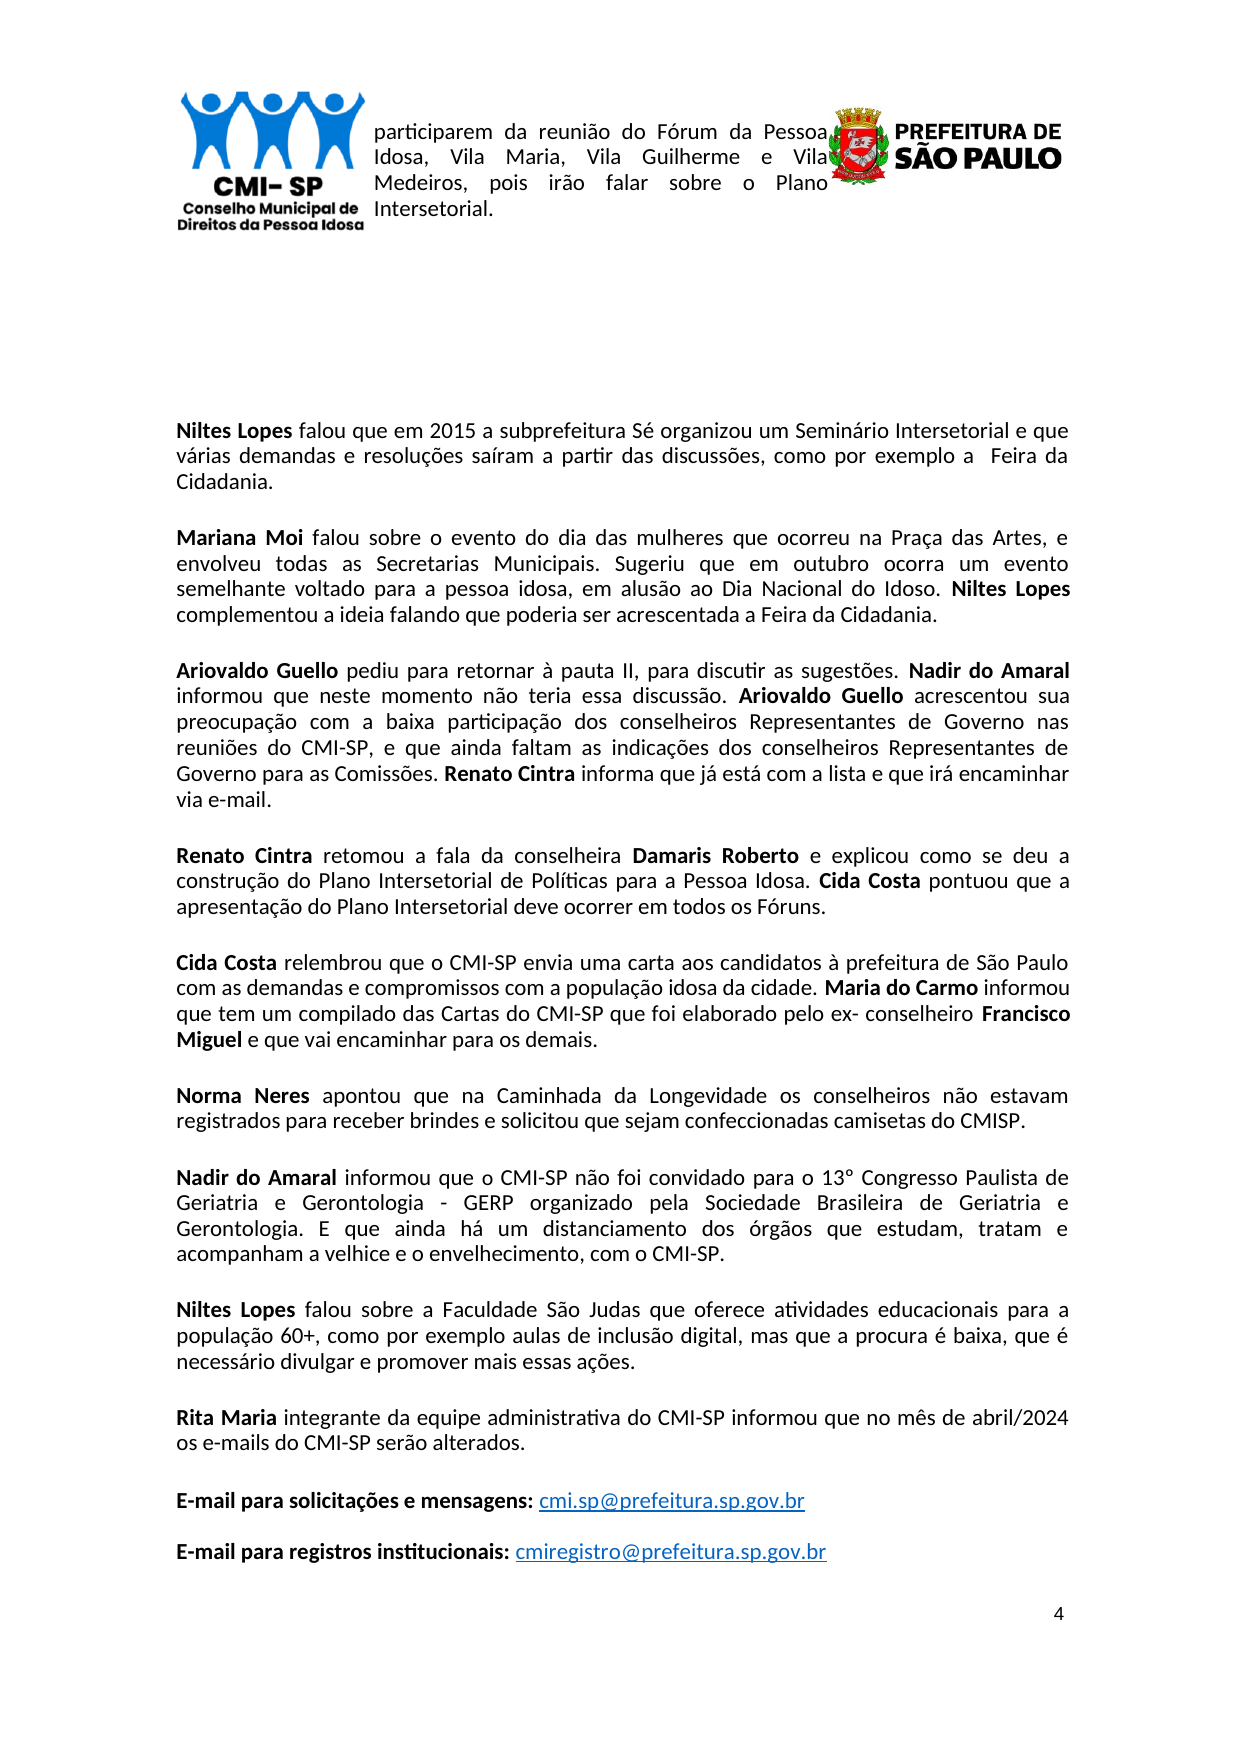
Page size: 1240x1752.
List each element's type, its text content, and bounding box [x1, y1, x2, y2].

text participarem da reunião do Fórum da Pessoa Idosa, Vila Maria, Vila Guilherme e Vila Medeiros, pois irão falar sobre o Plano Intersetorial. [176, 119, 1070, 222]
text Rita Maria integrante da equipe administrativa do CMI-SP informou que no mês de abril/2024 os e-mails do CMI-SP serão alterados. [176, 1404, 1070, 1456]
text Mariana Moi falou sobre o evento do dia das mulheres que ocorreu na Praça das Artes, e envolveu todas as Secretarias Municipais. Sugeriu que em outubro ocorra um evento semelhante voltado para a pessoa idosa, em alusão ao Dia Nacional do Idoso. Niltes Lopes complementou a ideia falando que poderia ser acrescentada a Feira da Cidadania. [176, 525, 1070, 628]
text Nadir do Amaral informou que o CMI-SP não foi convidado para o 13º Congresso Paulista de Geriatria e Gerontologia - GERP organizado pela Sociedade Brasileira de Geriatria e Gerontologia. E que ainda há um distanciamento dos órgãos que estudam, tratam e acompanham a velhice e o envelhecimento, com o CMI-SP. [176, 1164, 1070, 1268]
text Cida Costa relembrou que o CMI-SP envia uma carta aos candidatos à prefeitura de São Paulo com as demandas e compromissos com a população idosa da cidade. Maria do Carmo informou que tem um compilado das Cartas do CMI-SP que foi elaborado pelo ex- conselheiro Francisco Miguel e que vai encaminhar para os demais. [176, 950, 1070, 1053]
text Norma Neres apontou que na Caminhada da Longevidade os conselheiros não estavam registrados para receber brindes e solicitou que sejam confeccionadas camisetas do CMISP. [176, 1083, 1070, 1134]
text E-mail para solicitações e mensagens: cmi.sp@prefeitura.sp.gov.br [176, 1486, 1070, 1514]
text Renato Cintra retomou a fala da conselheira Damaris Roberto e explicou como se deu a construção do Plano Intersetorial de Políticas para a Pessoa Idosa. Cida Costa pontuou que a apresentação do Plano Intersetorial deve ocorrer em todos os Fóruns. [176, 843, 1070, 920]
text Niltes Lopes falou sobre a Faculdade São Judas que oferece atividades educacionais para a população 60+, como por exemplo aulas de inclusão digital, mas que a procura é baixa, que é necessário divulgar e promover mais essas ações. [176, 1297, 1070, 1375]
text Niltes Lopes falou que em 2015 a subprefeitura Sé organizou um Seminário Intersetorial e que várias demandas e resoluções saíram a partir das discussões, como por exemplo a Feira da Cidadania. [176, 418, 1070, 495]
text E-mail para registros institucionais: cmiregistro@prefeitura.sp.gov.br [176, 1537, 1070, 1565]
text Ariovaldo Guello pediu para retornar à pauta II, para discutir as sugestões. Nadir do Amaral informou que neste momento não teria essa discussão. Ariovaldo Guello acrescentou sua preocupação com a baixa participação dos conselheiros Representantes de Governo nas reuniões do CMI-SP, e que ainda faltam as indicações dos conselheiros Representantes de Governo para as Comissões. Renato Cintra informa que já está com a lista e que irá encaminhar via e-mail. [176, 658, 1070, 813]
